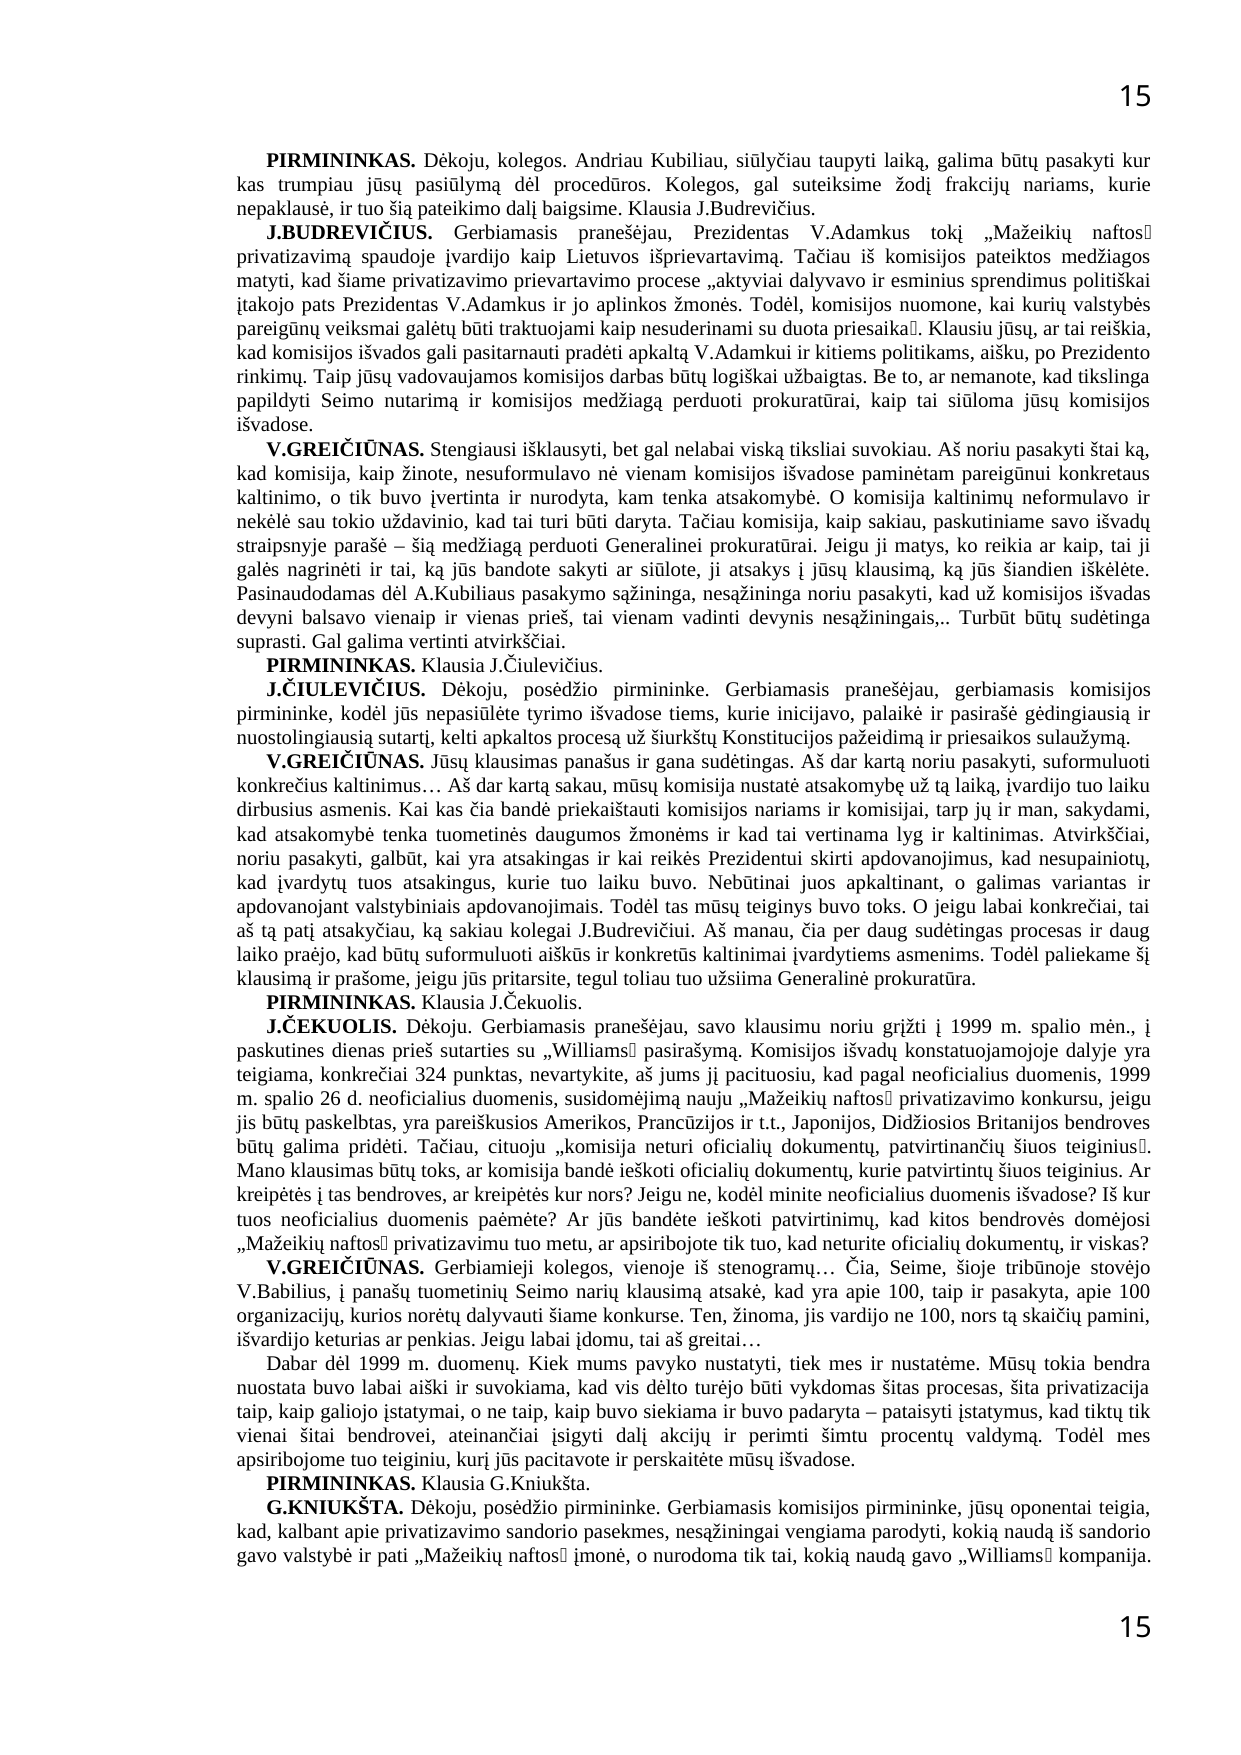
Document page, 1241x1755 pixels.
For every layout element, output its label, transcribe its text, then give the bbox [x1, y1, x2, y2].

text J.ČEKUOLIS. Dėkoju. Gerbiamasis pranešėjau, savo klausimu noriu grįžti į 1999 m. spalio mėn., į paskutines dienas prieš sutarties su „Williams pasirašymą. Komisijos išvadų konstatuojamojoje dalyje yra teigiama, konkrečiai 324 punktas, nevartykite, aš jums jį pacituosiu, kad pagal neoficialius duomenis, 1999 m. spalio 26 d. neoficialius duomenis, susidomėjimą nauju „Mažeikių naftos privatizavimo konkursu, jeigu jis būtų paskelbtas, yra pareiškusios Amerikos, Prancūzijos ir t.t., Japonijos, Didžiosios Britanijos bendroves būtų galima pridėti. Tačiau, cituoju „komisija neturi oficialių dokumentų, patvirtinančių šiuos teiginius. Mano klausimas būtų toks, ar komisija bandė ieškoti oficialių dokumentų, kurie patvirtintų šiuos teiginius. Ar kreipėtės į tas bendroves, ar kreipėtės kur nors? Jeigu ne, kodėl minite neoficialius duomenis išvadose? Iš kur tuos neoficialius duomenis paėmėte? Ar jūs bandėte ieškoti patvirtinimų, kad kitos bendrovės domėjosi „Mažeikių naftos privatizavimu tuo metu, ar apsiribojote tik tuo, kad neturite oficialių dokumentų, ir viskas? [236, 1014, 1152, 1254]
text PIRMININKAS. Klausia J.Čekuolis. [236, 990, 1152, 1014]
text V.GREIČIŪNAS. Stengiausi išklausyti, bet gal nelabai viską tiksliai suvokiau. Aš noriu pasakyti štai ką, kad komisija, kaip žinote, nesuformulavo nė vienam komisijos išvadose paminėtam pareigūnui konkretaus kaltinimo, o tik buvo įvertinta ir nurodyta, kam tenka atsakomybė. O komisija kaltinimų neformulavo ir nekėlė sau tokio uždavinio, kad tai turi būti daryta. Tačiau komisija, kaip sakiau, paskutiniame savo išvadų straipsnyje parašė – šią medžiagą perduoti Generalinei prokuratūrai. Jeigu ji matys, ko reikia ar kaip, tai ji galės nagrinėti ir tai, ką jūs bandote sakyti ar siūlote, ji atsakys į jūsų klausimą, ką jūs šiandien iškėlėte. Pasinaudodamas dėl A.Kubiliaus pasakymo sąžininga, nesąžininga noriu pasakyti, kad už komisijos išvadas devyni balsavo vienaip ir vienas prieš, tai vienam vadinti devynis nesąžiningais,.. Turbūt būtų sudėtinga suprasti. Gal galima vertinti atvirkščiai. [236, 436, 1152, 653]
text PIRMININKAS. Klausia G.Kniukšta. [236, 1471, 1152, 1495]
text V.GREIČIŪNAS. Jūsų klausimas panašus ir gana sudėtingas. Aš dar kartą noriu pasakyti, suformuluoti konkrečius kaltinimus… Aš dar kartą sakau, mūsų komisija nustatė atsakomybę už tą laiką, įvardijo tuo laiku dirbusius asmenis. Kai kas čia bandė priekaištauti komisijos nariams ir komisijai, tarp jų ir man, sakydami, kad atsakomybė tenka tuometinės daugumos žmonėms ir kad tai vertinama lyg ir kaltinimas. Atvirkščiai, noriu pasakyti, galbūt, kai yra atsakingas ir kai reikės Prezidentui skirti apdovanojimus, kad nesupainiotų, kad įvardytų tuos atsakingus, kurie tuo laiku buvo. Nebūtinai juos apkaltinant, o galimas variantas ir apdovanojant valstybiniais apdovanojimais. Todėl tas mūsų teiginys buvo toks. O jeigu labai konkrečiai, tai aš tą patį atsakyčiau, ką sakiau kolegai J.Budrevičiui. Aš manau, čia per daug sudėtingas procesas ir daug laiko praėjo, kad būtų suformuluoti aiškūs ir konkretūs kaltinimai įvardytiems asmenims. Todėl paliekame šį klausimą ir prašome, jeigu jūs pritarsite, tegul toliau tuo užsiima Generalinė prokuratūra. [236, 749, 1152, 990]
text J.ČIULEVIČIUS. Dėkoju, posėdžio pirmininke. Gerbiamasis pranešėjau, gerbiamasis komisijos pirmininke, kodėl jūs nepasiūlėte tyrimo išvadose tiems, kurie inicijavo, palaikė ir pasirašė gėdingiausią ir nuostolingiausią sutartį, kelti apkaltos procesą už šiurkštų Konstitucijos pažeidimą ir priesaikos sulaužymą. [236, 677, 1152, 749]
text Dabar dėl 1999 m. duomenų. Kiek mums pavyko nustatyti, tiek mes ir nustatėme. Mūsų tokia bendra nuostata buvo labai aiški ir suvokiama, kad vis dėlto turėjo būti vykdomas šitas procesas, šita privatizacija taip, kaip galiojo įstatymai, o ne taip, kaip buvo siekiama ir buvo padaryta – pataisyti įstatymus, kad tiktų tik vienai šitai bendrovei, ateinančiai įsigyti dalį akcijų ir perimti šimtu procentų valdymą. Todėl mes apsiribojome tuo teiginiu, kurį jūs pacitavote ir perskaitėte mūsų išvadose. [236, 1351, 1152, 1471]
text G.KNIUKŠTA. Dėkoju, posėdžio pirmininke. Gerbiamasis komisijos pirmininke, jūsų oponentai teigia, kad, kalbant apie privatizavimo sandorio pasekmes, nesąžiningai vengiama parodyti, kokią naudą iš sandorio gavo valstybė ir pati „Mažeikių naftos įmonė, o nurodoma tik tai, kokią naudą gavo „Williams kompanija. [236, 1495, 1152, 1567]
text V.GREIČIŪNAS. Gerbiamieji kolegos, vienoje iš stenogramų… Čia, Seime, šioje tribūnoje stovėjo V.Babilius, į panašų tuometinių Seimo narių klausimą atsakė, kad yra apie 100, taip ir pasakyta, apie 100 organizacijų, kurios norėtų dalyvauti šiame konkurse. Ten, žinoma, jis vardijo ne 100, nors tą skaičių pamini, išvardijo keturias ar penkias. Jeigu labai įdomu, tai aš greitai… [236, 1254, 1152, 1351]
text PIRMININKAS. Klausia J.Čiulevičius. [236, 653, 1152, 677]
text PIRMININKAS. Dėkoju, kolegos. Andriau Kubiliau, siūlyčiau taupyti laiką, galima būtų pasakyti kur kas trumpiau jūsų pasiūlymą dėl procedūros. Kolegos, gal suteiksime žodį frakcijų nariams, kurie nepaklausė, ir tuo šią pateikimo dalį baigsime. Klausia J.Budrevičius. [236, 148, 1152, 220]
text J.BUDREVIČIUS. Gerbiamasis pranešėjau, Prezidentas V.Adamkus tokį „Mažeikių naftos privatizavimą spaudoje įvardijo kaip Lietuvos išprievartavimą. Tačiau iš komisijos pateiktos medžiagos matyti, kad šiame privatizavimo prievartavimo procese „aktyviai dalyvavo ir esminius sprendimus politiškai įtakojo pats Prezidentas V.Adamkus ir jo aplinkos žmonės. Todėl, komisijos nuomone, kai kurių valstybės pareigūnų veiksmai galėtų būti traktuojami kaip nesuderinami su duota priesaika. Klausiu jūsų, ar tai reiškia, kad komisijos išvados gali pasitarnauti pradėti apkaltą V.Adamkui ir kitiems politikams, aišku, po Prezidento rinkimų. Taip jūsų vadovaujamos komisijos darbas būtų logiškai užbaigtas. Be to, ar nemanote, kad tikslinga papildyti Seimo nutarimą ir komisijos medžiagą perduoti prokuratūrai, kaip tai siūloma jūsų komisijos išvadose. [236, 220, 1152, 436]
